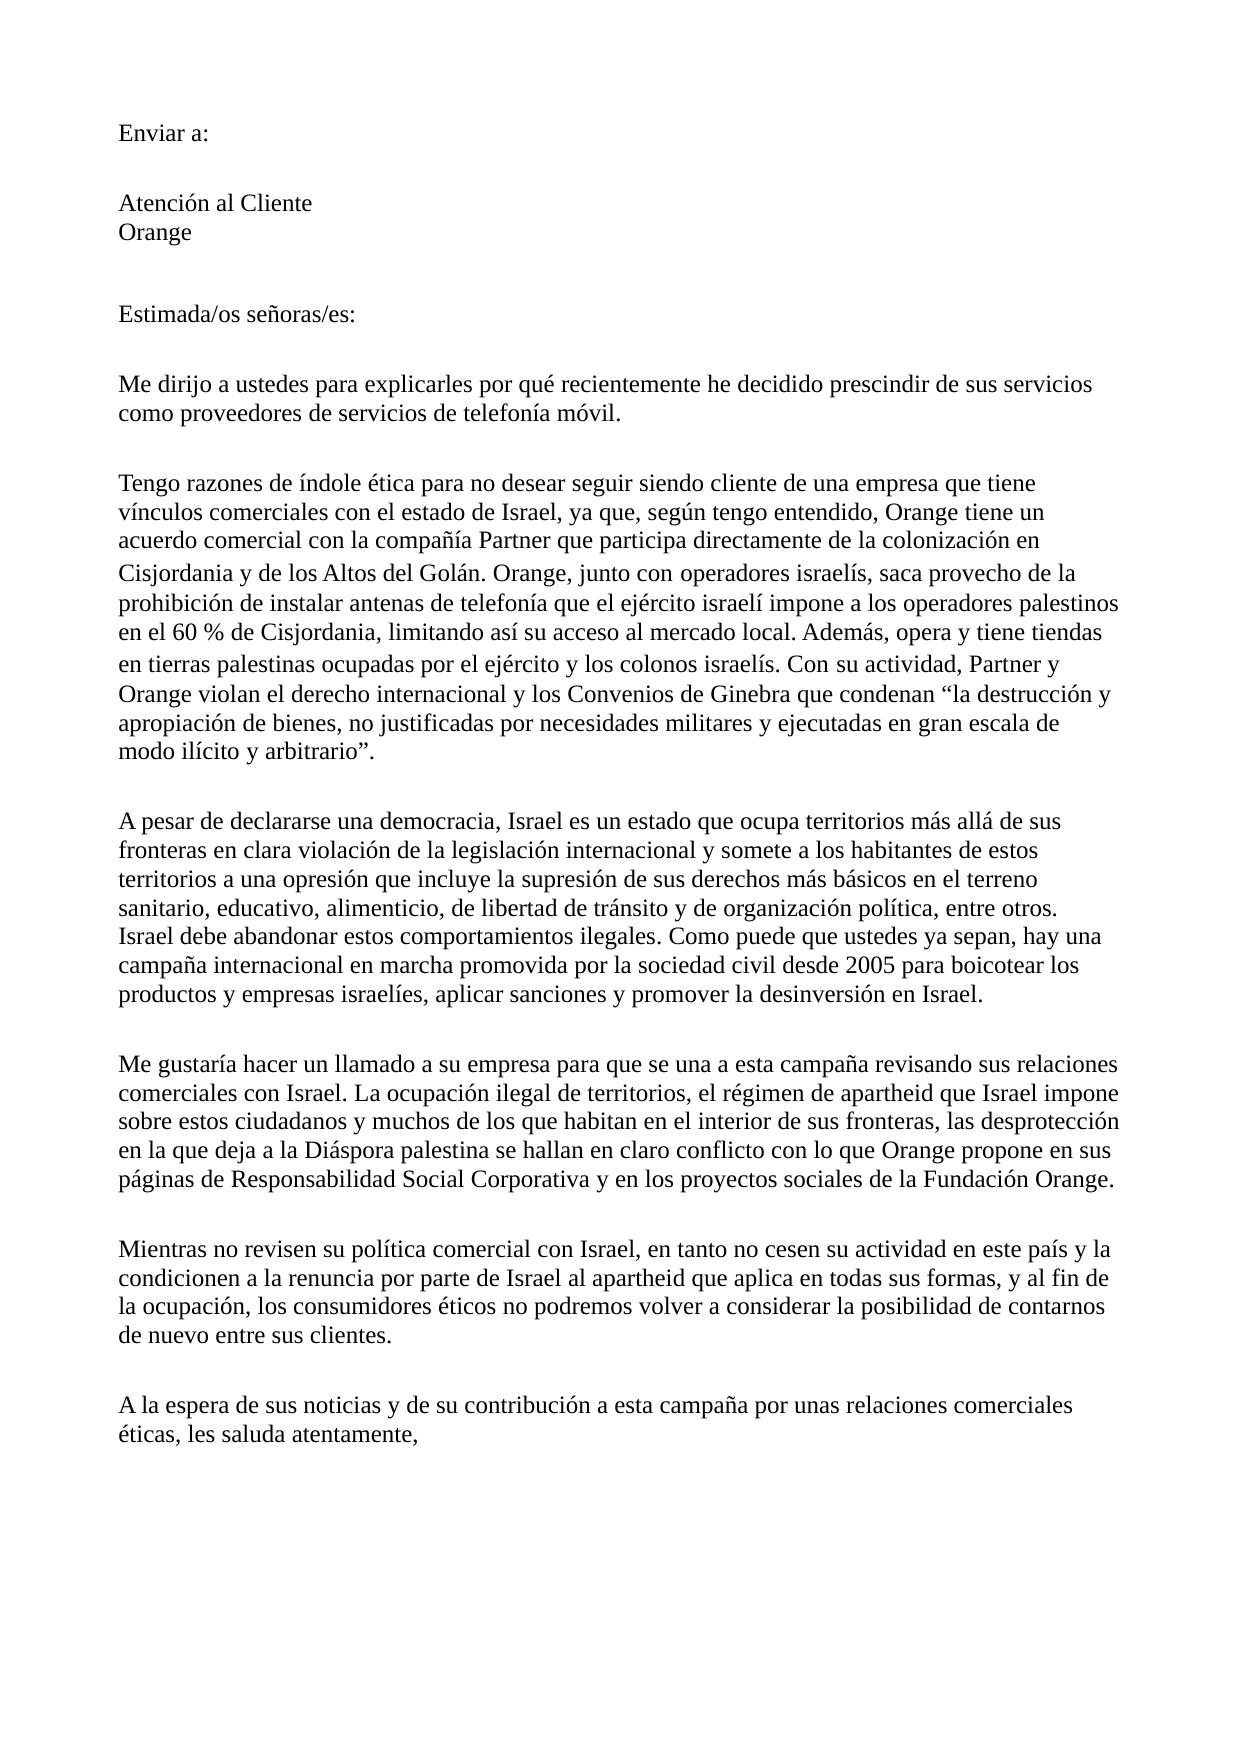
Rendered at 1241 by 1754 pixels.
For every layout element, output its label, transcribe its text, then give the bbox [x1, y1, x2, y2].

text Me gustaría hacer un llamado a su empresa para que se una a esta campaña revisando sus relaciones comerciales con Israel. La ocupación ilegal de territorios, el régimen de apartheid que Israel impone sobre estos ciudadanos y muchos de los que habitan en el interior de sus fronteras, las desprotección en la que deja a la Diáspora palestina se hallan en claro conflicto con lo que Orange propone en sus páginas de Responsabilidad Social Corporativa y en los proyectos sociales de la Fundación Orange. [118, 1020, 1122, 1193]
text Estimada/os señoras/es: [118, 299, 1122, 328]
text Mientras no revisen su política comercial con Israel, en tanto no cesen su actividad en este país y la condicionen a la renuncia por parte de Israel al apartheid que aplica en todas sus formas, y al fin de la ocupación, los consumidores éticos no podremos volver a considerar la posibilidad de contarnos de nuevo entre sus clientes. [118, 1205, 1122, 1349]
text A la espera de sus noticias y de su contribución a esta campaña por unas relaciones comerciales éticas, les saluda atentamente, [118, 1361, 1122, 1448]
text Tengo razones de índole ética para no desear seguir siendo cliente de una empresa que tiene vínculos comerciales con el estado de Israel, ya que, según tengo entendido, Orange tiene un acuerdo comercial con la compañía Partner que participa directamente de la colonización en Cisjordania y de los Altos del Golán. Orange, junto con operadores israelís, saca provecho de la prohibición de instalar antenas de telefonía que el ejército israelí impone a los operadores palestinos en el 60 % de Cisjordania, limitando así su acceso al mercado local. Además, opera y tiene tiendas en tierras palestinas ocupadas por el ejército y los colonos israelís. Con su actividad, Partner y Orange violan el derecho internacional y los Convenios de Ginebra que condenan “la destrucción y apropiación de bienes, no justificadas por necesidades militares y ejecutadas en gran escala de modo ilícito y arbitrario”. [118, 439, 1122, 765]
text Enviar a: [118, 118, 1122, 147]
text A pesar de declararse una democracia, Israel es un estado que ocupa territorios más allá de sus fronteras en clara violación de la legislación internacional y somete a los habitantes de estos territorios a una opresión que incluye la supresión de sus derechos más básicos en el terreno sanitario, educativo, alimenticio, de libertad de tránsito y de organización política, entre otros. Israel debe abandonar estos comportamientos ilegales. Como puede que ustedes ya sepan, hay una campaña internacional en marcha promovida por la sociedad civil desde 2005 para boicotear los productos y empresas israelíes, aplicar sanciones y promover la desinversión en Israel. [118, 778, 1122, 1008]
text Me dirijo a ustedes para explicarles por qué recientemente he decidido prescindir de sus servicios como proveedores de servicios de telefonía móvil. [118, 341, 1122, 427]
text Atención al Cliente Orange [118, 159, 1122, 246]
